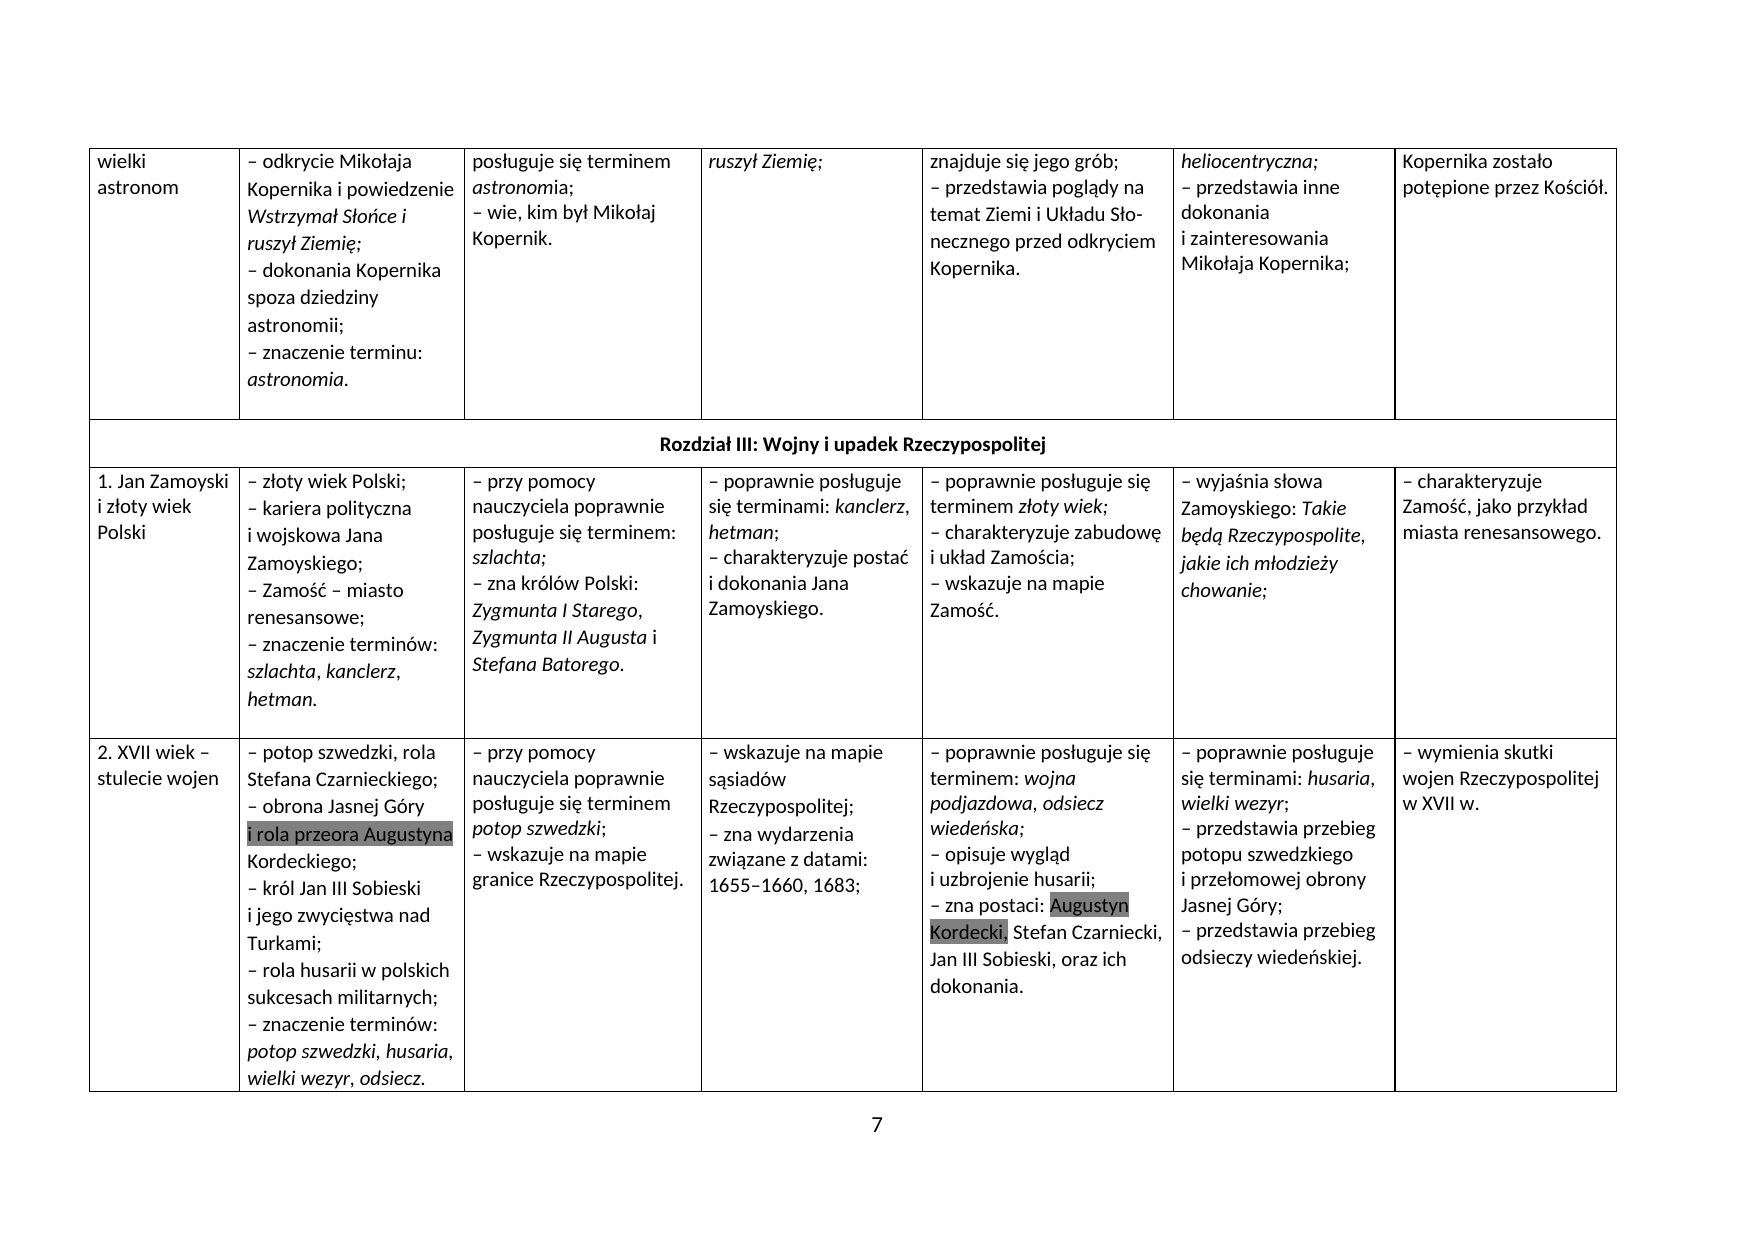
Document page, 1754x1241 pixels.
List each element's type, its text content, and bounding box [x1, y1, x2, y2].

table_cell 1. Jan Zamoyski i złoty wiek Polski [90, 468, 239, 738]
table_cell – złoty wiek Polski; – kariera polityczna i wojskowa Jana Zamoyskiego; – Zamość – miasto renesansowe; – znaczenie terminów: szlachta, kanclerz, hetman. [240, 468, 464, 738]
table_cell – przy pomocy nauczyciela poprawnie posługuje się terminem: szlachta; – zna królów Polski: Zygmunta I Starego, Zygmunta II Augusta i Stefana Batorego. [465, 468, 701, 738]
table_cell – przy pomocy nauczyciela poprawnie posługuje się terminem potop szwedzki; – wskazuje na mapie granice Rzeczypospolitej. [465, 739, 701, 1091]
table_cell 2. XVII wiek – stulecie wojen [90, 739, 239, 1091]
table_cell – poprawnie posługuje się terminami: husaria, wielki wezyr; – przedstawia przebieg poto­pu szwedzkiego i przełomo­wej obrony Jasnej Góry; – przedstawia przebieg odsieczy wiedeńskiej. [1174, 739, 1394, 1091]
table_cell – charakteryzuje Zamość, jako przykład miasta rene­sansowego. [1396, 468, 1616, 738]
table_cell – wymienia skutki wojen Rzeczypospolitej w XVII w. [1396, 739, 1616, 1091]
table_cell – wskazuje na mapie sąsiadów Rzeczypospolitej; – zna wydarzenia związane z datami: 1655–1660, 1683; [702, 739, 922, 1091]
table_cell – potop szwedzki, rola Stefana Czarnieckiego; – obrona Jasnej Góry i rola przeora Augustyna Kordeckiego; – król Jan III Sobieski i jego zwycięstwa nad Turkami; – rola husarii w polskich sukcesach militarnych; – znaczenie terminów: potop szwedzki, husaria, wielki wezyr, odsiecz. [240, 739, 464, 1091]
table_cell ruszył Ziemię; [702, 149, 922, 419]
table_cell Rozdział III: Wojny i upadek Rzeczypospolitej [90, 420, 1616, 467]
table_cell znajduje się jego grób; – przedstawia poglądy na temat Ziemi i Układu Sło­necznego przed odkryciem Kopernika. [923, 149, 1173, 419]
table_cell – poprawnie posługuje się terminem złoty wiek; – charakteryzuje zabudowę i układ Zamościa; – wskazuje na mapie Zamość. [923, 468, 1173, 738]
table_cell – odkrycie Mikołaja Kopernika i powiedzenie Wstrzymał Słońce i ruszył Ziemię; – dokonania Kopernika spoza dziedziny astronomii; – znaczenie terminu: astronomia. [240, 149, 464, 419]
table_cell heliocen­tryczna; – przedstawia inne dokonania i zainteresowania Mikołaja Kopernika; [1174, 149, 1394, 419]
table_cell – poprawnie posługuje się terminami: kanclerz, het­man; – charakteryzuje postać i do­konania Jana Zamoyskiego. [702, 468, 922, 738]
table_cell Kopernika zostało potępione przez Kościół. [1396, 149, 1616, 419]
table_cell wielki astronom [90, 149, 239, 419]
table_cell posługuje się terminem astronomia; – wie, kim był Mikołaj Kopernik. [465, 149, 701, 419]
table_cell – poprawnie posługuje się terminem: wojna podjazdowa, odsiecz wiedeńska; – opisuje wygląd i uzbrojenie husarii; – zna postaci: Augustyn Kordecki, Stefan Czarniecki, Jan III Sobieski, oraz ich dokonania. [923, 739, 1173, 1091]
table_cell – wyjaśnia słowa Zamoyskie­go: Takie będą Rzeczypo­spolite, jakie ich młodzieży chowanie; [1174, 468, 1394, 738]
